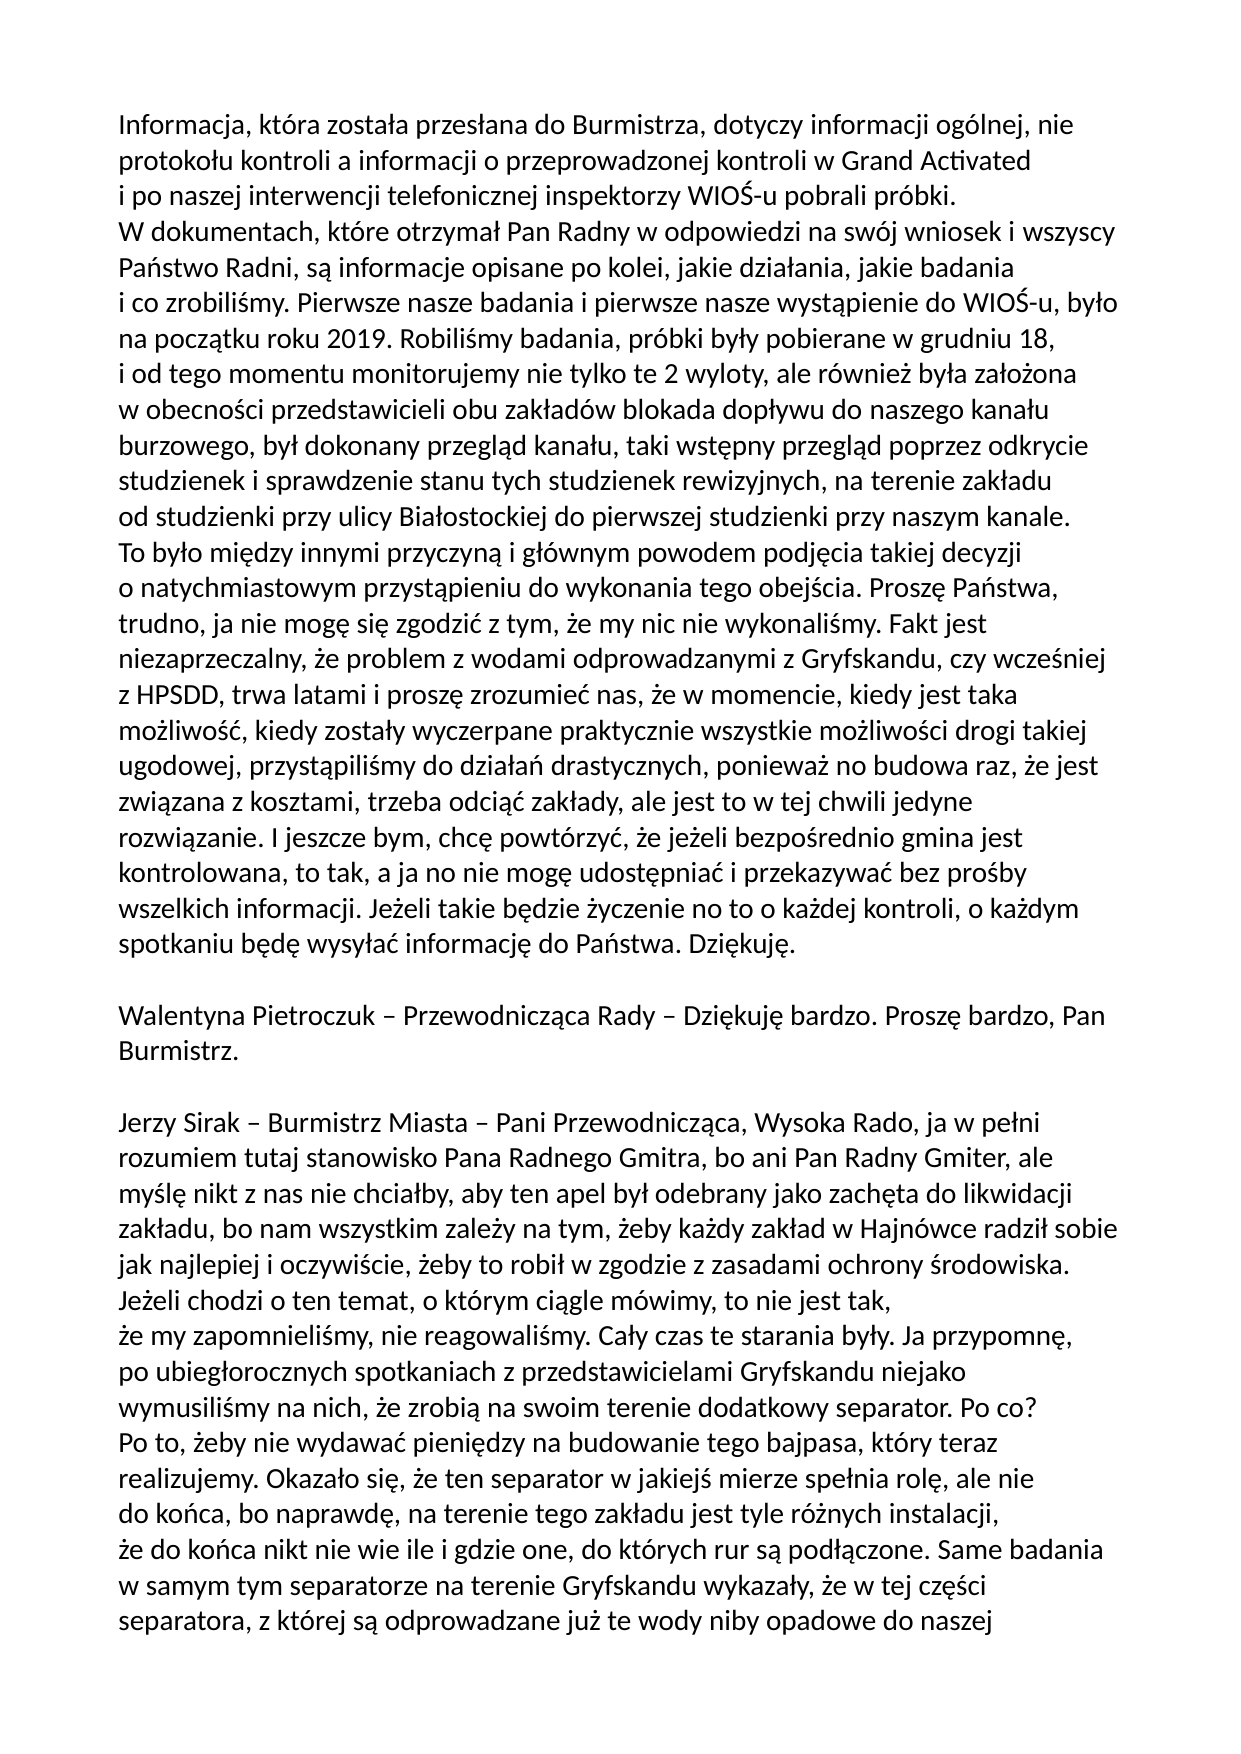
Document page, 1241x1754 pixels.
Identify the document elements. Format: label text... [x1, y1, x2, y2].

text Informacja, która została przesłana do Burmistrza, dotyczy informacji ogólnej, nie protokołu kontroli a informacji o przeprowadzonej kontroli w Grand Activated i po naszej interwencji telefonicznej inspektorzy WIOŚ-u pobrali próbki. W dokumentach, które otrzymał Pan Radny w odpowiedzi na swój wniosek i wszyscy Państwo Radni, są informacje opisane po kolei, jakie działania, jakie badania i co zrobiliśmy. Pierwsze nasze badania i pierwsze nasze wystąpienie do WIOŚ-u, było na początku roku 2019. Robiliśmy badania, próbki były pobierane w grudniu 18, i od tego momentu monitorujemy nie tylko te 2 wyloty, ale również była założona w obecności przedstawicieli obu zakładów blokada dopływu do naszego kanału burzowego, był dokonany przegląd kanału, taki wstępny przegląd poprzez odkrycie studzienek i sprawdzenie stanu tych studzienek rewizyjnych, na terenie zakładu od studzienki przy ulicy Białostockiej do pierwszej studzienki przy naszym kanale. To było między innymi przyczyną i głównym powodem podjęcia takiej decyzji o natychmiastowym przystąpieniu do wykonania tego obejścia. Proszę Państwa, trudno, ja nie mogę się zgodzić z tym, że my nic nie wykonaliśmy. Fakt jest niezaprzeczalny, że problem z wodami odprowadzanymi z Gryfskandu, czy wcześniej z HPSDD, trwa latami i proszę zrozumieć nas, że w momencie, kiedy jest taka możliwość, kiedy zostały wyczerpane praktycznie wszystkie możliwości drogi takiej ugodowej, przystąpiliśmy do działań drastycznych, ponieważ no budowa raz, że jest związana z kosztami, trzeba odciąć zakłady, ale jest to w tej chwili jedyne rozwiązanie. I jeszcze bym, chcę powtórzyć, że jeżeli bezpośrednio gmina jest kontrolowana, to tak, a ja no nie mogę udostępniać i przekazywać bez prośby wszelkich informacji. Jeżeli takie będzie życzenie no to o każdej kontroli, o każdym spotkaniu będę wysyłać informację do Państwa. Dziękuję. [118, 106, 1122, 961]
text Jerzy Sirak – Burmistrz Miasta – Pani Przewodnicząca, Wysoka Rado, ja w pełni rozumiem tutaj stanowisko Pana Radnego Gmitra, bo ani Pan Radny Gmiter, ale myślę nikt z nas nie chciałby, aby ten apel był odebrany jako zachęta do likwidacji zakładu, bo nam wszystkim zależy na tym, żeby każdy zakład w Hajnówce radził sobie jak najlepiej i oczywiście, żeby to robił w zgodzie z zasadami ochrony środowiska. Jeżeli chodzi o ten temat, o którym ciągle mówimy, to nie jest tak, że my zapomnieliśmy, nie reagowaliśmy. Cały czas te starania były. Ja przypomnę, po ubiegłorocznych spotkaniach z przedstawicielami Gryfskandu niejako wymusiliśmy na nich, że zrobią na swoim terenie dodatkowy separator. Po co? Po to, żeby nie wydawać pieniędzy na budowanie tego bajpasa, który teraz realizujemy. Okazało się, że ten separator w jakiejś mierze spełnia rolę, ale nie do końca, bo naprawdę, na terenie tego zakładu jest tyle różnych instalacji, że do końca nikt nie wie ile i gdzie one, do których rur są podłączone. Same badania w samym tym separatorze na terenie Gryfskandu wykazały, że w tej części separatora, z której są odprowadzane już te wody niby opadowe do naszej [118, 1104, 1122, 1638]
text Walentyna Pietroczuk – Przewodnicząca Rady – Dziękuję bardzo. Proszę bardzo, Pan Burmistrz. [118, 997, 1122, 1068]
